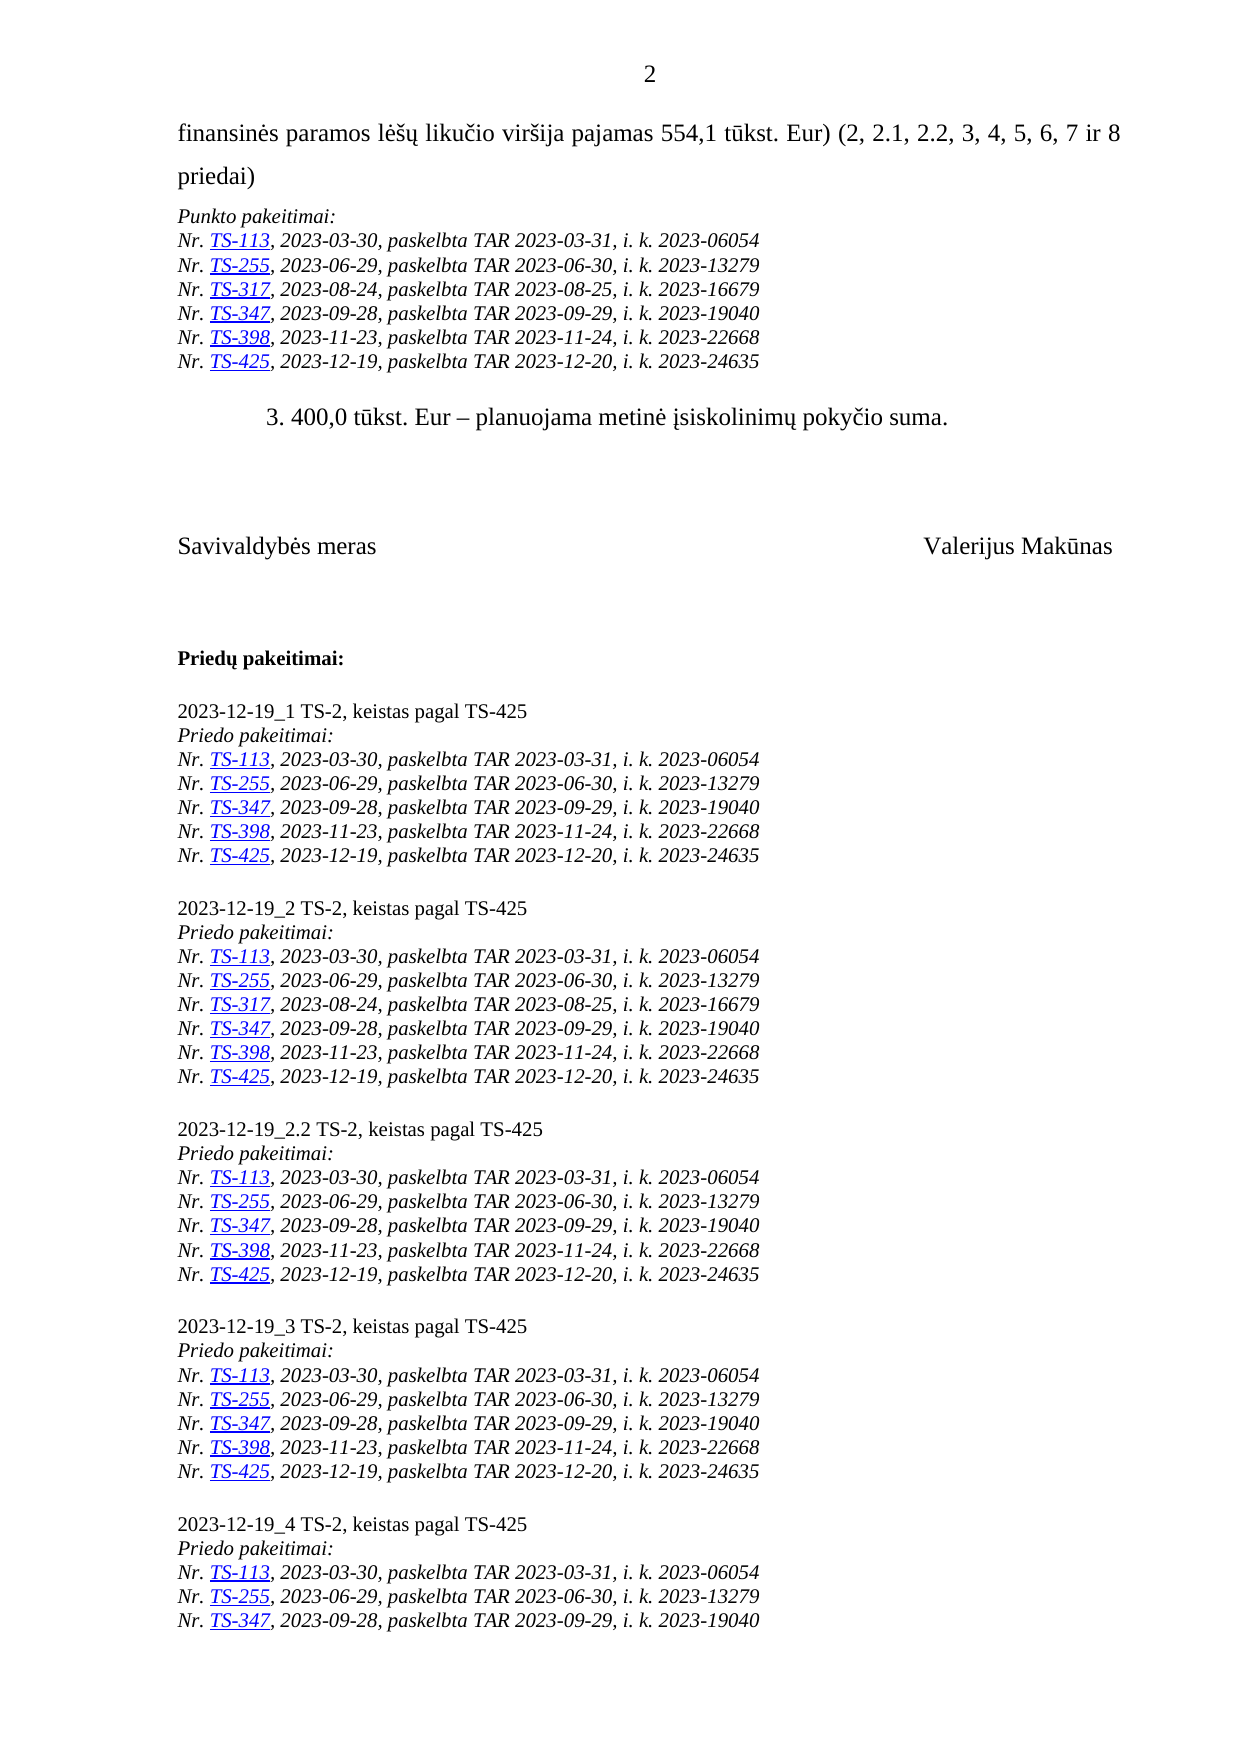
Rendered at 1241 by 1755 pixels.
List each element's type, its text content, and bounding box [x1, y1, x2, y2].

text Nr. TS-255, 2023-06-29, paskelbta TAR 2023-06-30, i. k. 2023-13279 [177, 968, 1122, 992]
text 2023-12-19_2.2 TS-2, keistas pagal TS-425 [177, 1117, 1122, 1141]
text Nr. TS-425, 2023-12-19, paskelbta TAR 2023-12-20, i. k. 2023-24635 [177, 349, 1122, 373]
text 2023-12-19_1 TS-2, keistas pagal TS-425 [177, 699, 1122, 723]
text Nr. TS-347, 2023-09-28, paskelbta TAR 2023-09-29, i. k. 2023-19040 [177, 1608, 1122, 1632]
text finansinės paramos lėšų likučio viršija pajamas 554,1 tūkst. Eur) (2, 2.1, 2.2, 3, 4, 5, 6, 7 ir 8 priedai) [177, 118, 1122, 190]
text 2023-12-19_3 TS-2, keistas pagal TS-425 [177, 1314, 1122, 1338]
text Nr. TS-113, 2023-03-30, paskelbta TAR 2023-03-31, i. k. 2023-06054 [177, 944, 1122, 968]
text Nr. TS-317, 2023-08-24, paskelbta TAR 2023-08-25, i. k. 2023-16679 [177, 992, 1122, 1016]
text Priedo pakeitimai: [177, 1338, 1122, 1362]
text Nr. TS-347, 2023-09-28, paskelbta TAR 2023-09-29, i. k. 2023-19040 [177, 301, 1122, 325]
text Nr. TS-113, 2023-03-30, paskelbta TAR 2023-03-31, i. k. 2023-06054 [177, 228, 1122, 252]
text Nr. TS-255, 2023-06-29, paskelbta TAR 2023-06-30, i. k. 2023-13279 [177, 252, 1122, 277]
text Priedo pakeitimai: [177, 723, 1122, 747]
text Nr. TS-425, 2023-12-19, paskelbta TAR 2023-12-20, i. k. 2023-24635 [177, 843, 1122, 867]
text Nr. TS-113, 2023-03-30, paskelbta TAR 2023-03-31, i. k. 2023-06054 [177, 747, 1122, 771]
text Nr. TS-398, 2023-11-23, paskelbta TAR 2023-11-24, i. k. 2023-22668 [177, 1040, 1122, 1064]
text Nr. TS-113, 2023-03-30, paskelbta TAR 2023-03-31, i. k. 2023-06054 [177, 1560, 1122, 1584]
text Nr. TS-113, 2023-03-30, paskelbta TAR 2023-03-31, i. k. 2023-06054 [177, 1362, 1122, 1387]
text Nr. TS-317, 2023-08-24, paskelbta TAR 2023-08-25, i. k. 2023-16679 [177, 277, 1122, 301]
text Nr. TS-255, 2023-06-29, paskelbta TAR 2023-06-30, i. k. 2023-13279 [177, 1584, 1122, 1608]
text 2023-12-19_4 TS-2, keistas pagal TS-425 [177, 1512, 1122, 1536]
text Nr. TS-398, 2023-11-23, paskelbta TAR 2023-11-24, i. k. 2023-22668 [177, 1237, 1122, 1262]
text Priedo pakeitimai: [177, 920, 1122, 944]
text Nr. TS-255, 2023-06-29, paskelbta TAR 2023-06-30, i. k. 2023-13279 [177, 1387, 1122, 1411]
text Priedo pakeitimai: [177, 1141, 1122, 1165]
text Savivaldybės meras Valerijus Makūnas [177, 531, 1122, 560]
text Nr. TS-398, 2023-11-23, paskelbta TAR 2023-11-24, i. k. 2023-22668 [177, 1435, 1122, 1459]
text Nr. TS-347, 2023-09-28, paskelbta TAR 2023-09-29, i. k. 2023-19040 [177, 795, 1122, 819]
text Nr. TS-113, 2023-03-30, paskelbta TAR 2023-03-31, i. k. 2023-06054 [177, 1165, 1122, 1189]
text Nr. TS-347, 2023-09-28, paskelbta TAR 2023-09-29, i. k. 2023-19040 [177, 1411, 1122, 1435]
text Nr. TS-398, 2023-11-23, paskelbta TAR 2023-11-24, i. k. 2023-22668 [177, 819, 1122, 843]
text Nr. TS-347, 2023-09-28, paskelbta TAR 2023-09-29, i. k. 2023-19040 [177, 1213, 1122, 1237]
text Nr. TS-347, 2023-09-28, paskelbta TAR 2023-09-29, i. k. 2023-19040 [177, 1016, 1122, 1040]
text Nr. TS-425, 2023-12-19, paskelbta TAR 2023-12-20, i. k. 2023-24635 [177, 1262, 1122, 1286]
text Punkto pakeitimai: [177, 204, 1122, 228]
text 3. 400,0 tūkst. Eur – planuojama metinė įsiskolinimų pokyčio suma. [177, 402, 1122, 430]
text Nr. TS-255, 2023-06-29, paskelbta TAR 2023-06-30, i. k. 2023-13279 [177, 771, 1122, 795]
text Priedo pakeitimai: [177, 1536, 1122, 1560]
text Nr. TS-255, 2023-06-29, paskelbta TAR 2023-06-30, i. k. 2023-13279 [177, 1189, 1122, 1213]
text Nr. TS-425, 2023-12-19, paskelbta TAR 2023-12-20, i. k. 2023-24635 [177, 1459, 1122, 1483]
text Priedų pakeitimai: [177, 646, 1122, 670]
text 2023-12-19_2 TS-2, keistas pagal TS-425 [177, 896, 1122, 920]
text Nr. TS-398, 2023-11-23, paskelbta TAR 2023-11-24, i. k. 2023-22668 [177, 325, 1122, 349]
text Nr. TS-425, 2023-12-19, paskelbta TAR 2023-12-20, i. k. 2023-24635 [177, 1064, 1122, 1088]
